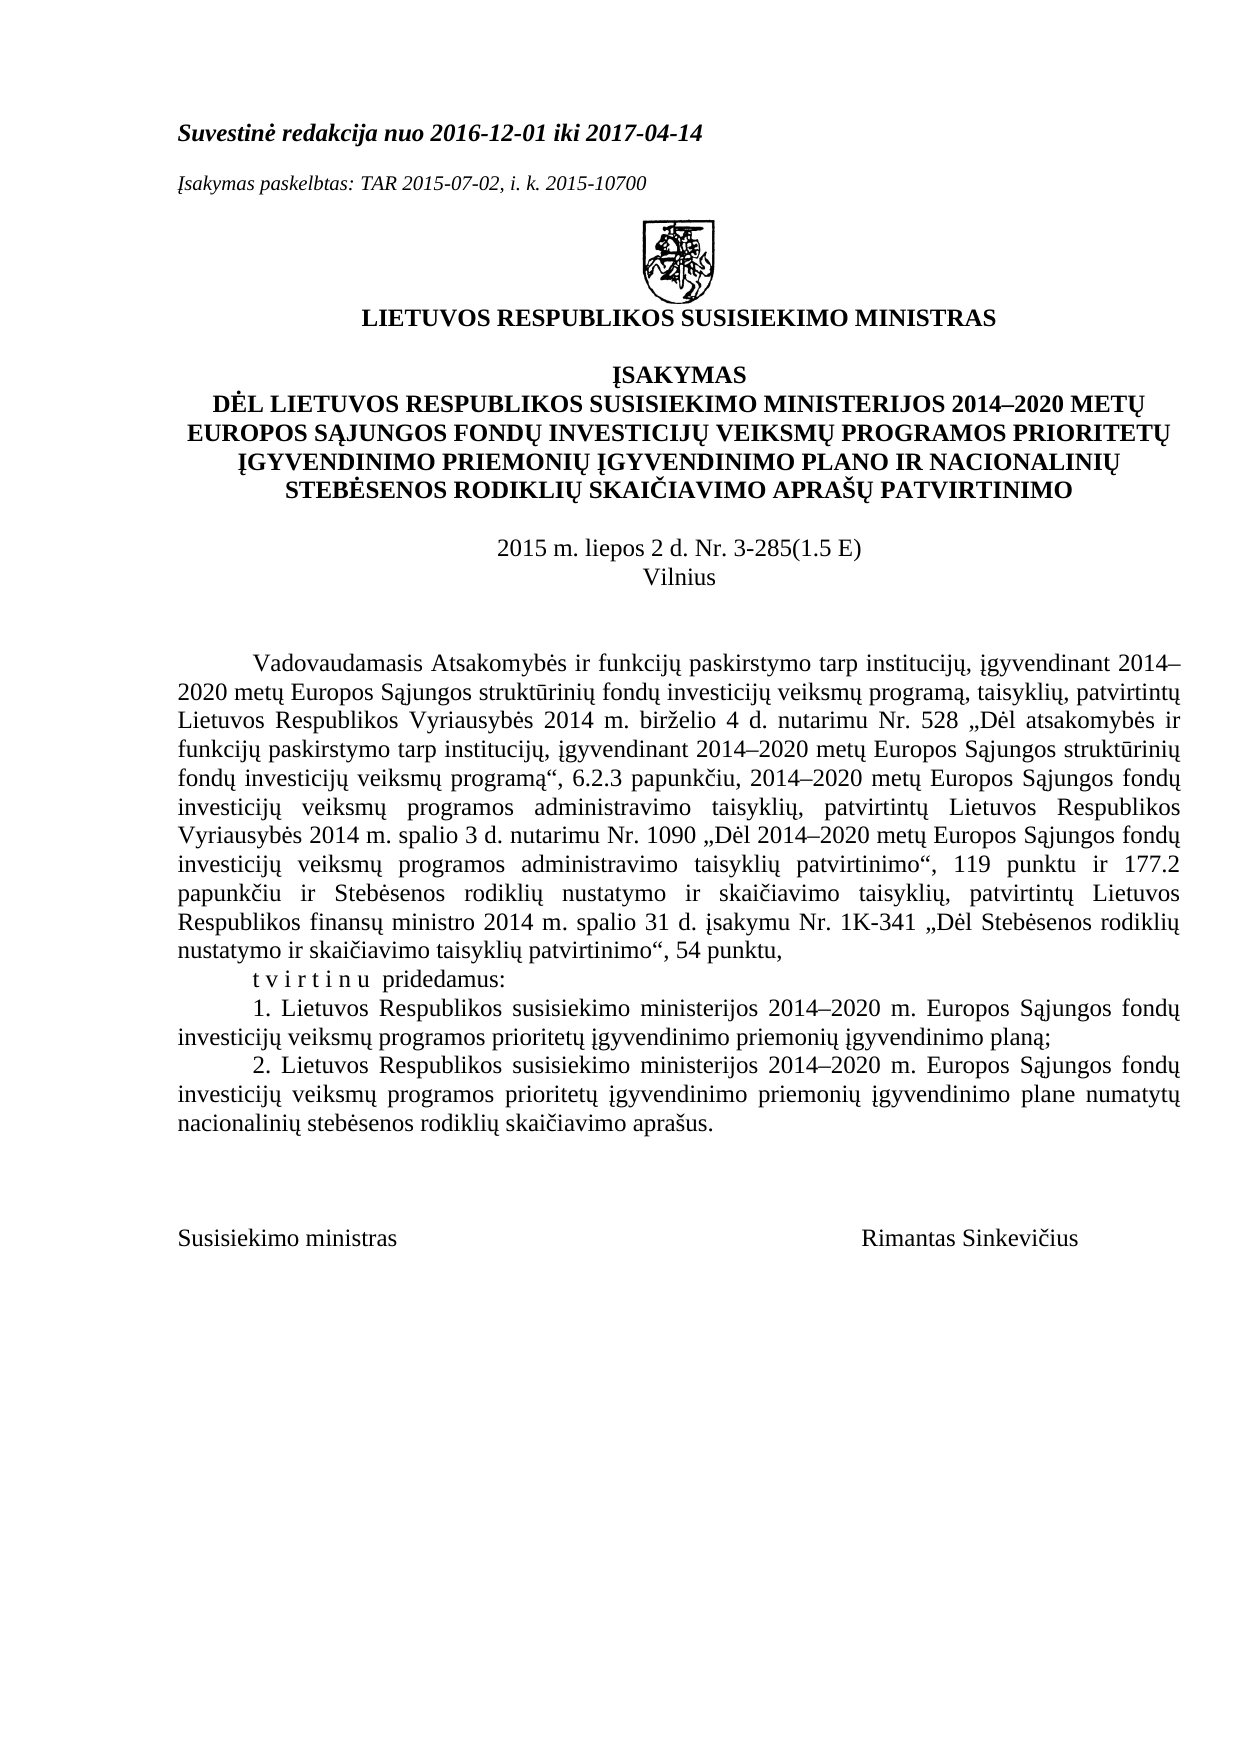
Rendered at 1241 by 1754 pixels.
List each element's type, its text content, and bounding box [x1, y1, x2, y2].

text 2. Lietuvos Respublikos susisiekimo ministerijos 2014–2020 m. Europos Sąjungos fondų investicijų veiksmų programos prioritetų įgyvendinimo priemonių įgyvendinimo plane numatytų nacionalinių stebėsenos rodiklių skaičiavimo aprašus. [177, 1051, 1181, 1137]
text Vadovaudamasis Atsakomybės ir funkcijų paskirstymo tarp institucijų, įgyvendinant 2014–2020 metų Europos Sąjungos struktūrinių fondų investicijų veiksmų programą, taisyklių, patvirtintų Lietuvos Respublikos Vyriausybės 2014 m. birželio 4 d. nutarimu Nr. 528 „Dėl atsakomybės ir funkcijų paskirstymo tarp institucijų, įgyvendinant 2014–2020 metų Europos Sąjungos struktūrinių fondų investicijų veiksmų programą“, 6.2.3 papunkčiu, 2014–2020 metų Europos Sąjungos fondų investicijų veiksmų programos administravimo taisyklių, patvirtintų Lietuvos Respublikos Vyriausybės 2014 m. spalio 3 d. nutarimu Nr. 1090 „Dėl 2014–2020 metų Europos Sąjungos fondų investicijų veiksmų programos administravimo taisyklių patvirtinimo“, 119 punktu ir 177.2 papunkčiu ir Stebėsenos rodiklių nustatymo ir skaičiavimo taisyklių, patvirtintų Lietuvos Respublikos finansų ministro 2014 m. spalio 31 d. įsakymu Nr. 1K-341 „Dėl Stebėsenos rodiklių nustatymo ir skaičiavimo taisyklių patvirtinimo“, 54 punktu, [177, 648, 1181, 964]
text Susisiekimo ministras Rimantas Sinkevičius [177, 1223, 1181, 1252]
text ĮSAKYMAS [177, 361, 1181, 389]
text LIETUVOS RESPUBLIKOS SUSISIEKIMO MINISTRAS [177, 303, 1181, 332]
text 1. Lietuvos Respublikos susisiekimo ministerijos 2014–2020 m. Europos Sąjungos fondų investicijų veiksmų programos prioritetų įgyvendinimo priemonių įgyvendinimo planą; [177, 993, 1181, 1051]
text DĖL LIETUVOS RESPUBLIKOS SUSISIEKIMO MINISTERIJOS 2014–2020 METŲ EUROPOS SĄJUNGOS FONDŲ INVESTICIJŲ VEIKSMŲ PROGRAMOS PRIORITETŲ ĮGYVENDINIMO PRIEMONIŲ ĮGYVENDINIMO PLANO IR NACIONALINIŲ STEBĖSENOS RODIKLIŲ SKAIČIAVIMO APRAŠŲ PATVIRTINIMO [177, 389, 1181, 504]
text t v i r t i n u pridedamus: [177, 964, 1181, 993]
text 2015 m. liepos 2 d. Nr. 3-285(1.5 E) [177, 533, 1181, 562]
text Vilnius [177, 562, 1181, 591]
text Suvestinė redakcija nuo 2016-12-01 iki 2017-04-14 [177, 118, 1181, 147]
text Įsakymas paskelbtas: TAR 2015-07-02, i. k. 2015-10700 [177, 171, 1181, 195]
